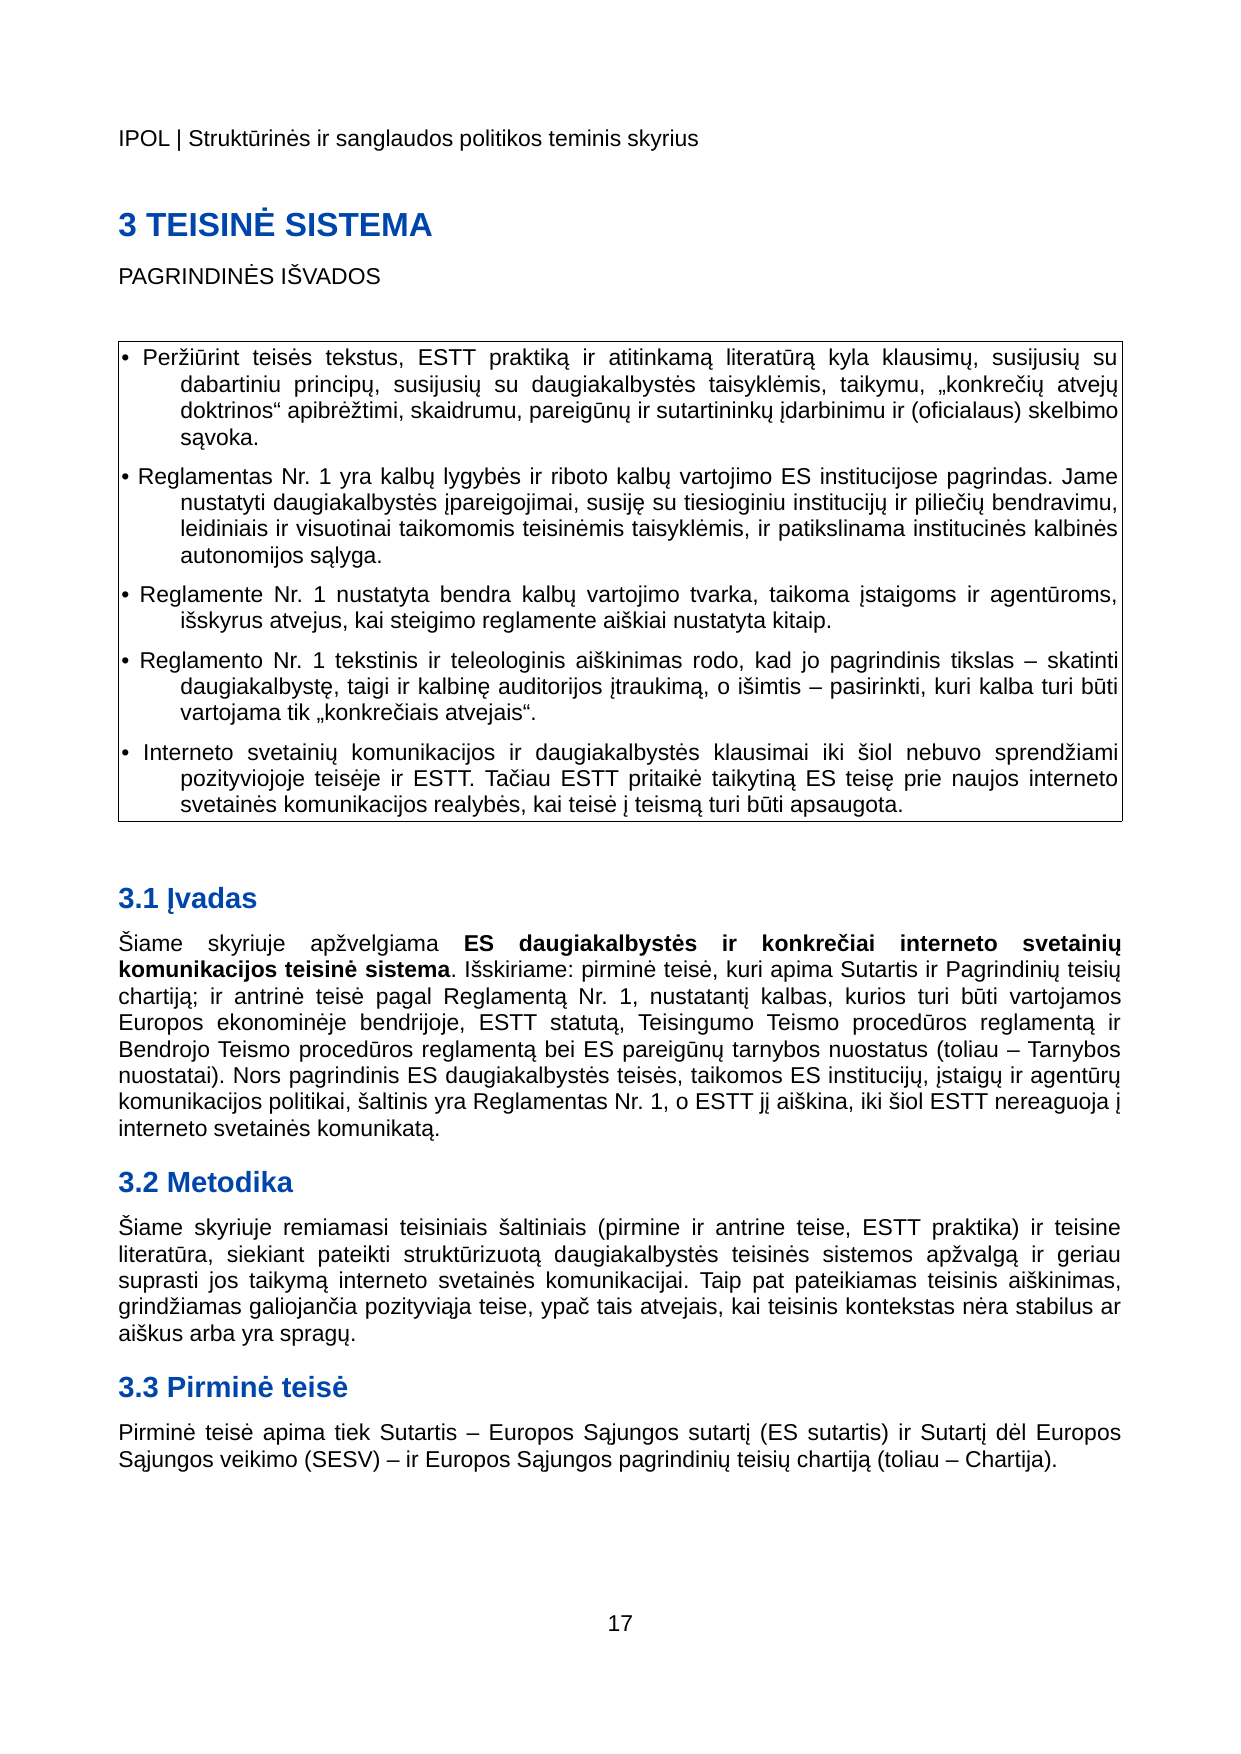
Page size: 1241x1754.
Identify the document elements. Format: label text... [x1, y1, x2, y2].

text • Reglamente Nr. 1 nustatyta bendra kalbų vartojimo tvarka, taikoma įstaigoms ir agentūroms, išskyrus atvejus, kai steigimo reglamente aiškiai nustatyta kitaip. [119, 578, 1122, 634]
subtitle 3 TEISINĖ SISTEMA [118, 205, 1122, 244]
text PAGRINDINĖS IŠVADOS [118, 263, 1122, 289]
text • Reglamentas Nr. 1 yra kalbų lygybės ir riboto kalbų vartojimo ES institucijose pagrindas. Jame nustatyti daugiakalbystės įpareigojimai, susiję su tiesioginiu institucijų ir piliečių bendravimu, leidiniais ir visuotinai taikomomis teisinėmis taisyklėmis, ir patikslinama institucinės kalbinės autonomijos sąlyga. [119, 460, 1122, 568]
text Šiame skyriuje remiamasi teisiniais šaltiniais (pirmine ir antrine teise, ESTT praktika) ir teisine literatūra, siekiant pateikti struktūrizuotą daugiakalbystės teisinės sistemos apžvalgą ir geriau suprasti jos taikymą interneto svetainės komunikacijai. Taip pat pateikiamas teisinis aiškinimas, grindžiamas galiojančia pozityviąja teise, ypač tais atvejais, kai teisinis kontekstas nėra stabilus ar aiškus arba yra spragų. [118, 1214, 1122, 1346]
subtitle 3.2 Metodika [118, 1165, 1122, 1198]
text Šiame skyriuje apžvelgiama ES daugiakalbystės ir konkrečiai interneto svetainių komunikacijos teisinė sistema. Išskiriame: pirminė teisė, kuri apima Sutartis ir Pagrindinių teisių chartiją; ir antrinė teisė pagal Reglamentą Nr. 1, nustatantį kalbas, kurios turi būti vartojamos Europos ekonominėje bendrijoje, ESTT statutą, Teisingumo Teismo procedūros reglamentą ir Bendrojo Teismo procedūros reglamentą bei ES pareigūnų tarnybos nuostatus (toliau – Tarnybos nuostatai). Nors pagrindinis ES daugiakalbystės teisės, taikomos ES institucijų, įstaigų ir agentūrų komunikacijos politikai, šaltinis yra Reglamentas Nr. 1, o ESTT jį aiškina, iki šiol ESTT nereaguoja į interneto svetainės komunikatą. [118, 930, 1122, 1141]
text • Peržiūrint teisės tekstus, ESTT praktiką ir atitinkamą literatūrą kyla klausimų, susijusių su dabartiniu principų, susijusių su daugiakalbystės taisyklėmis, taikymu, „konkrečių atvejų doktrinos“ apibrėžtimi, skaidrumu, pareigūnų ir sutartininkų įdarbinimu ir (oficialaus) skelbimo sąvoka. [119, 342, 1122, 450]
text • Interneto svetainių komunikacijos ir daugiakalbystės klausimai iki šiol nebuvo sprendžiami pozityviojoje teisėje ir ESTT. Tačiau ESTT pritaikė taikytiną ES teisę prie naujos interneto svetainės komunikacijos realybės, kai teisė į teismą turi būti apsaugota. [119, 736, 1122, 821]
subtitle 3.1 Įvadas [118, 881, 1122, 914]
subtitle 3.3 Pirminė teisė [118, 1370, 1122, 1404]
text • Reglamento Nr. 1 tekstinis ir teleologinis aiškinimas rodo, kad jo pagrindinis tikslas – skatinti daugiakalbystę, taigi ir kalbinę auditorijos įtraukimą, o išimtis – pasirinkti, kuri kalba turi būti vartojama tik „konkrečiais atvejais“. [119, 644, 1122, 726]
text Pirminė teisė apima tiek Sutartis – Europos Sąjungos sutartį (ES sutartis) ir Sutartį dėl Europos Sąjungos veikimo (SESV) – ir Europos Sąjungos pagrindinių teisių chartiją (toliau – Chartija). [118, 1419, 1122, 1472]
